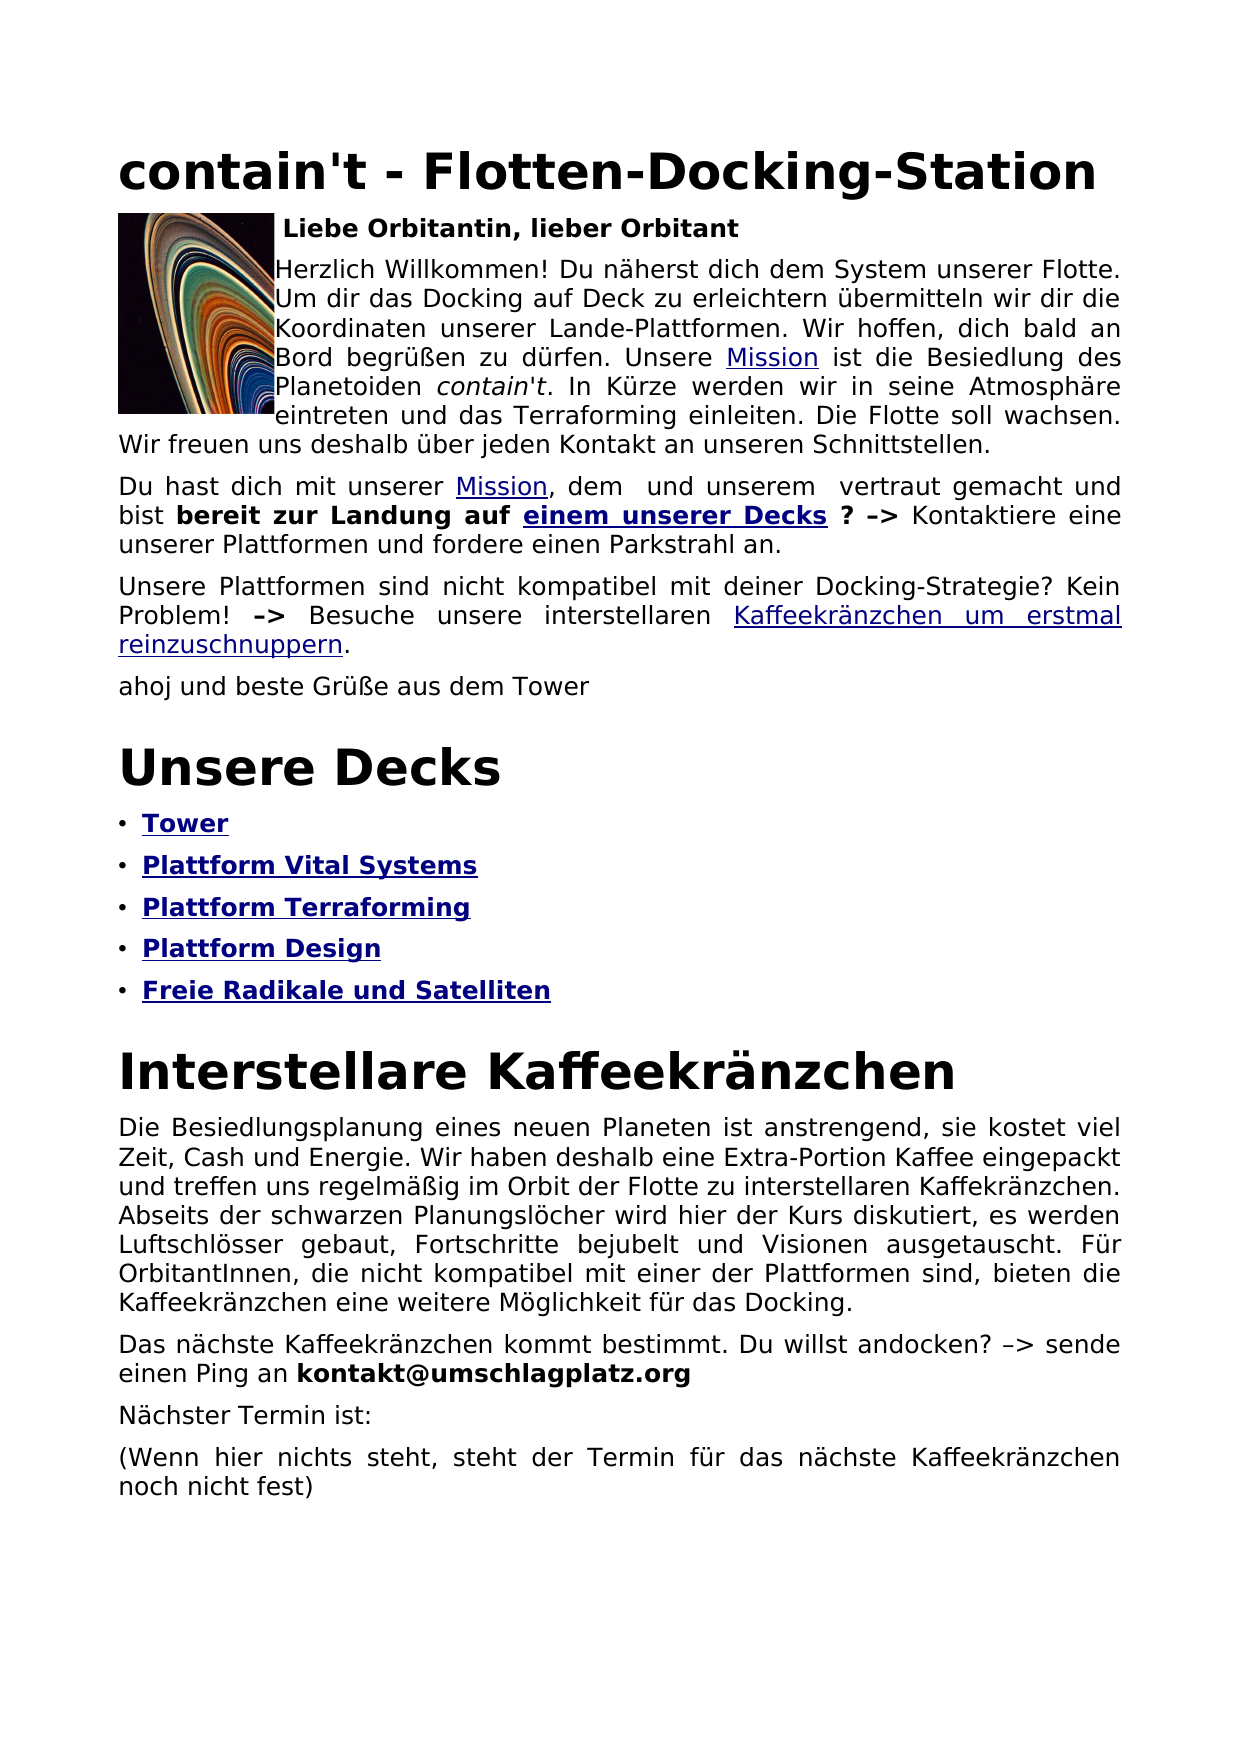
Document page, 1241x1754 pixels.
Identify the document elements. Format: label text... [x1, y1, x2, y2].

text Liebe Orbitantin, lieber Orbitant [275, 214, 1122, 243]
list Freie Radikale und Satelliten [118, 976, 1122, 1005]
text (Wenn hier nichts steht, steht der Termin für das nächste Kaffeekränzchen noch nicht fest) [118, 1443, 1122, 1501]
list Plattform Terraforming [118, 893, 1122, 922]
list Plattform Vital Systems [118, 851, 1122, 880]
subtitle Unsere Decks [118, 739, 1122, 797]
list Plattform Design [118, 934, 1122, 964]
subtitle Interstellare Kaffeekränzchen [118, 1043, 1122, 1101]
text Herzlich Willkommen! Du näherst dich dem System unserer Flotte. Um dir das Docking auf Deck zu erleichtern übermitteln wir dir die Koordinaten unserer Lande-Plattformen. Wir hoffen, dich bald an Bord begrüßen zu dürfen. Unsere Mission ist die Besiedlung des Planetoiden contain't. In Kürze werden wir in seine Atmosphäre eintreten und das Terraforming einleiten. Die Flotte soll wachsen. Wir freuen uns deshalb über jeden Kontakt an unseren Schnittstellen. [118, 256, 1122, 460]
picture [118, 213, 275, 414]
subtitle contain't - Flotten-Docking-Station [118, 143, 1122, 201]
text Du hast dich mit unserer Mission, dem FIXME internalmedia: sp:vereinssatzung.pdf und unserem FIXME internalmedia: sp:veranschaulichung_satzung_umschlagplatz.pdf vertraut gemacht und bist bereit zur Landung auf einem unserer Decks ? –> Kontaktiere eine unserer Plattformen und fordere einen Parkstrahl an. [118, 472, 1122, 560]
text Die Besiedlungsplanung eines neuen Planeten ist anstrengend, sie kostet viel Zeit, Cash und Energie. Wir haben deshalb eine Extra-Portion Kaffee eingepackt und treffen uns regelmäßig im Orbit der Flotte zu interstellaren Kaffekränzchen. Abseits der schwarzen Planungslöcher wird hier der Kurs diskutiert, es werden Luftschlösser gebaut, Fortschritte bejubelt und Visionen ausgetauscht. Für OrbitantInnen, die nicht kompatibel mit einer der Plattformen sind, bieten die Kaffeekränzchen eine weitere Möglichkeit für das Docking. [118, 1114, 1122, 1318]
text Unsere Plattformen sind nicht kompatibel mit deiner Docking-Strategie? Kein Problem! –> Besuche unsere interstellaren Kaffeekränzchen um erstmal reinzuschnuppern. [118, 572, 1122, 660]
text ahoj und beste Grüße aus dem Tower [118, 672, 1122, 701]
text Das nächste Kaffeekränzchen kommt bestimmt. Du willst andocken? –> sende einen Ping an kontakt@umschlagplatz.org [118, 1330, 1122, 1389]
text Nächster Termin ist: [118, 1401, 1122, 1430]
list Tower [118, 809, 1122, 839]
